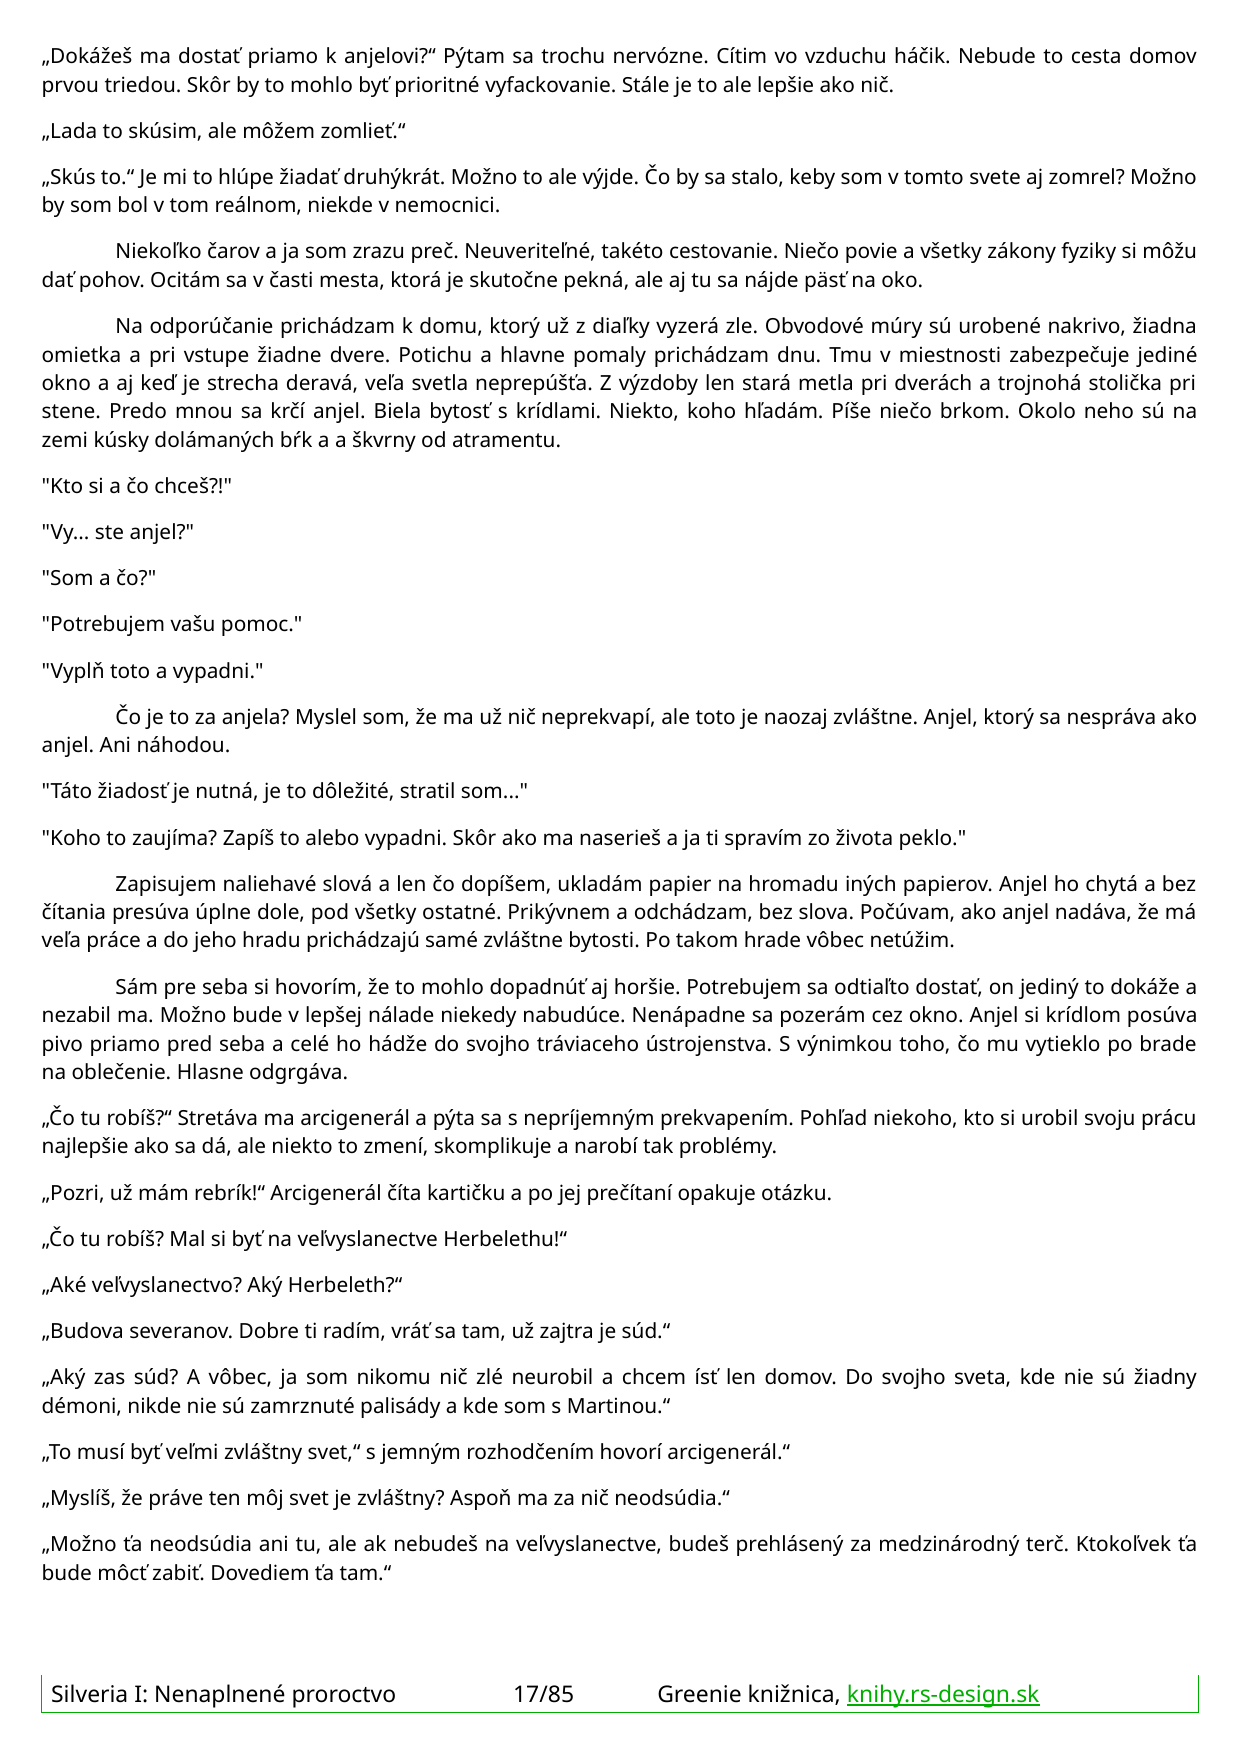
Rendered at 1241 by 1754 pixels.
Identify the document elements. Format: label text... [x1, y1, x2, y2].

text Čo je to za anjela? Myslel som, že ma už nič neprekvapí, ale toto je naozaj zvláštne. Anjel, ktorý sa nespráva ako anjel. Ani náhodou. [41, 702, 1199, 759]
text „Čo tu robíš?“ Stretáva ma arcigenerál a pýta sa s nepríjemným prekvapením. Pohľad niekoho, kto si urobil svoju prácu najlepšie ako sa dá, ale niekto to zmení, skomplikuje a narobí tak problémy. [41, 1103, 1199, 1160]
text Zapisujem naliehavé slová a len čo dopíšem, ukladám papier na hromadu iných papierov. Anjel ho chytá a bez čítania presúva úplne dole, pod všetky ostatné. Prikývnem a odchádzam, bez slova. Počúvam, ako anjel nadáva, že má veľa práce a do jeho hradu prichádzajú samé zvláštne bytosti. Po takom hrade vôbec netúžim. [41, 869, 1199, 954]
text „Pozri, už mám rebrík!“ Arcigenerál číta kartičku a po jej prečítaní opakuje otázku. [41, 1178, 1199, 1206]
text Sám pre seba si hovorím, že to mohlo dopadnúť aj horšie. Potrebujem sa odtiaľto dostať, on jediný to dokáže a nezabil ma. Možno bude v lepšej nálade niekedy nabudúce. Nenápadne sa pozerám cez okno. Anjel si krídlom posúva pivo priamo pred seba a celé ho hádže do svojho tráviaceho ústrojenstva. S výnimkou toho, čo mu vytieklo po brade na oblečenie. Hlasne odgrgáva. [41, 972, 1199, 1086]
text „Čo tu robíš? Mal si byť na veľvyslanectve Herbelethu!“ [41, 1224, 1199, 1252]
text Niekoľko čarov a ja som zrazu preč. Neuveriteľné, takéto cestovanie. Niečo povie a všetky zákony fyziky si môžu dať pohov. Ocitám sa v časti mesta, ktorá je skutočne pekná, ale aj tu sa nájde päsť na oko. [41, 237, 1199, 293]
text "Táto žiadosť je nutná, je to dôležité, stratil som..." [41, 776, 1199, 805]
text „Aký zas súd? A vôbec, ja som nikomu nič zlé neurobil a chcem ísť len domov. Do svojho sveta, kde nie sú žiadny démoni, nikde nie sú zamrznuté palisády a kde som s Martinou.“ [41, 1362, 1199, 1419]
text "Vy... ste anjel?" [41, 517, 1199, 546]
text „Budova severanov. Dobre ti radím, vráť sa tam, už zajtra je súd.“ [41, 1316, 1199, 1345]
text „Skús to.“ Je mi to hlúpe žiadať druhýkrát. Možno to ale výjde. Čo by sa stalo, keby som v tomto svete aj zomrel? Možno by som bol v tom reálnom, niekde v nemocnici. [41, 162, 1199, 219]
text "Kto si a čo chceš?!" [41, 471, 1199, 499]
text „Aké veľvyslanectvo? Aký Herbeleth?“ [41, 1270, 1199, 1298]
text „Myslíš, že práve ten môj svet je zvláštny? Aspoň ma za nič neodsúdia.“ [41, 1483, 1199, 1512]
text „To musí byť veľmi zvláštny svet,“ s jemným rozhodčením hovorí arcigenerál.“ [41, 1437, 1199, 1465]
text "Som a čo?" [41, 563, 1199, 592]
text „Lada to skúsim, ale môžem zomlieť.“ [41, 116, 1199, 144]
text "Vyplň toto a vypadni." [41, 656, 1199, 684]
text "Potrebujem vašu pomoc." [41, 609, 1199, 638]
text Na odporúčanie prichádzam k domu, ktorý už z diaľky vyzerá zle. Obvodové múry sú urobené nakrivo, žiadna omietka a pri vstupe žiadne dvere. Potichu a hlavne pomaly prichádzam dnu. Tmu v miestnosti zabezpečuje jediné okno a aj keď je strecha deravá, veľa svetla neprepúšťa. Z výzdoby len stará metla pri dverách a trojnohá stolička pri stene. Predo mnou sa krčí anjel. Biela bytosť s krídlami. Niekto, koho hľadám. Píše niečo brkom. Okolo neho sú na zemi kúsky dolámaných bŕk a a škvrny od atramentu. [41, 311, 1199, 453]
text "Koho to zaujíma? Zapíš to alebo vypadni. Skôr ako ma naserieš a ja ti spravím zo života peklo." [41, 823, 1199, 851]
text „Možno ťa neodsúdia ani tu, ale ak nebudeš na veľvyslanectve, budeš prehlásený za medzinárodný terč. Ktokoľvek ťa bude môcť zabiť. Dovediem ťa tam.“ [41, 1529, 1199, 1586]
text „Dokážeš ma dostať priamo k anjelovi?“ Pýtam sa trochu nervózne. Cítim vo vzduchu háčik. Nebude to cesta domov prvou triedou. Skôr by to mohlo byť prioritné vyfackovanie. Stále je to ale lepšie ako nič. [41, 41, 1199, 98]
